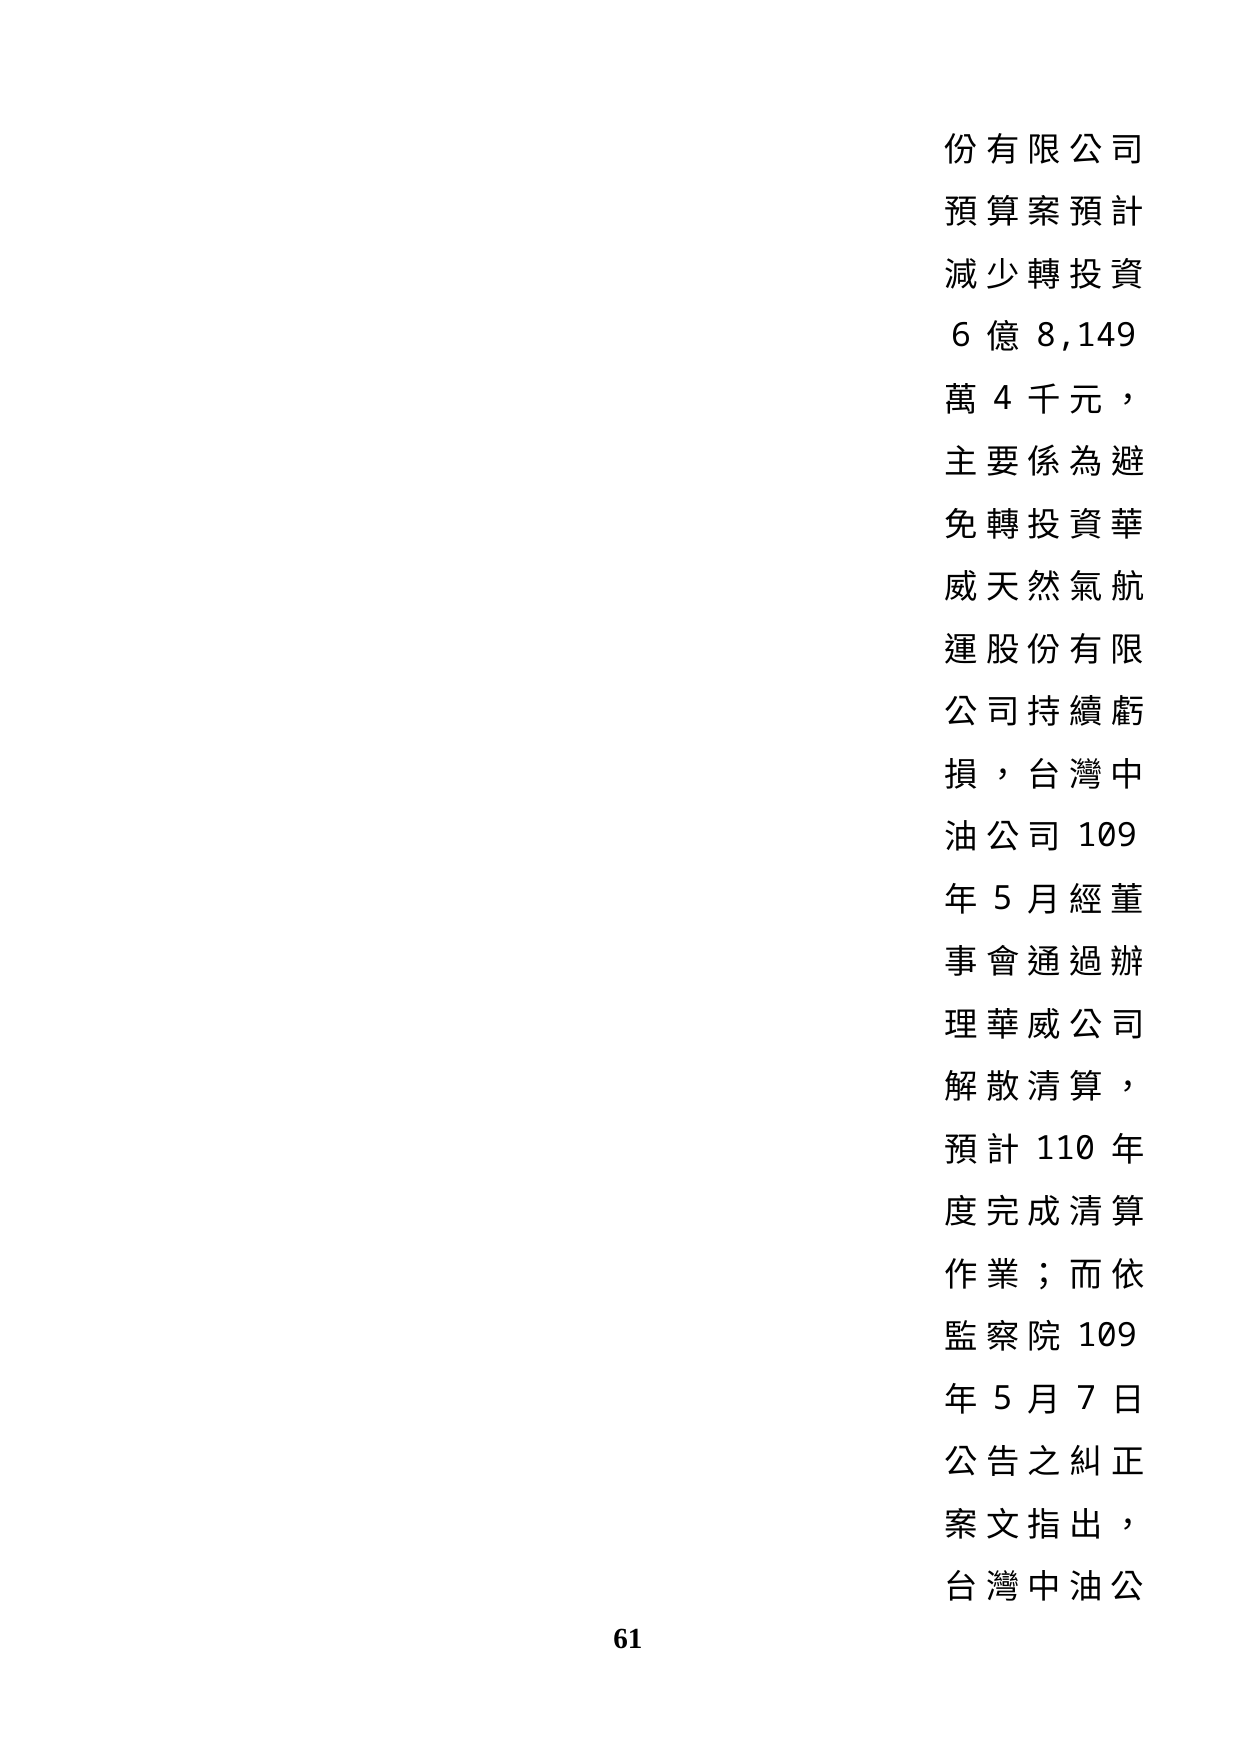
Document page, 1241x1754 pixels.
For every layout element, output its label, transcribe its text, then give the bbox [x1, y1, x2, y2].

list 110年度台灣中油股份有限公司預算案預計減少轉投資6億8,149萬4千元，主要係為避免轉投資華威天然氣航運股份有限公司持續虧損，台灣中油公司109年5月經董事會通過辦理華威公司解散清算，預計110年度完成清算作業；而依監察院109年5月7日公告之糾正案文指出，台灣中油公司為提運購自卡達長達25年、每年300萬噸LNG貨氣，於97年10月投資近28億元認購尼米克船東控股公司45%股權，確保其如期完成4艘LNG船之建造，以順利執行25年之貨氣運送；考量尼米克船東控股公司歷年營運收入全來自台灣中油公司，運用國家資金甚鉅，台灣中油公司卻未掌握其為單一最大股東及唯一客戶之優勢派任董事長，完全負責尼米克船東控股公司經營政策，以確保國內天然氣之穩定供應，反而係與日商股東輪流派任董事長，損及公股權益，誠然有失。鑑此，為確保清算作業如期辦理，並針對上列問題研議檢討更佳處理方式，作為日後辦理類似案件之參考，請台灣中油股份有限公司於1個月內提出「轉投資華威公司之解散清算作業計畫」及「監察院109財調0025糾正案文檢討報告」送立法院經濟委員會。 [863, 105, 1148, 1605]
